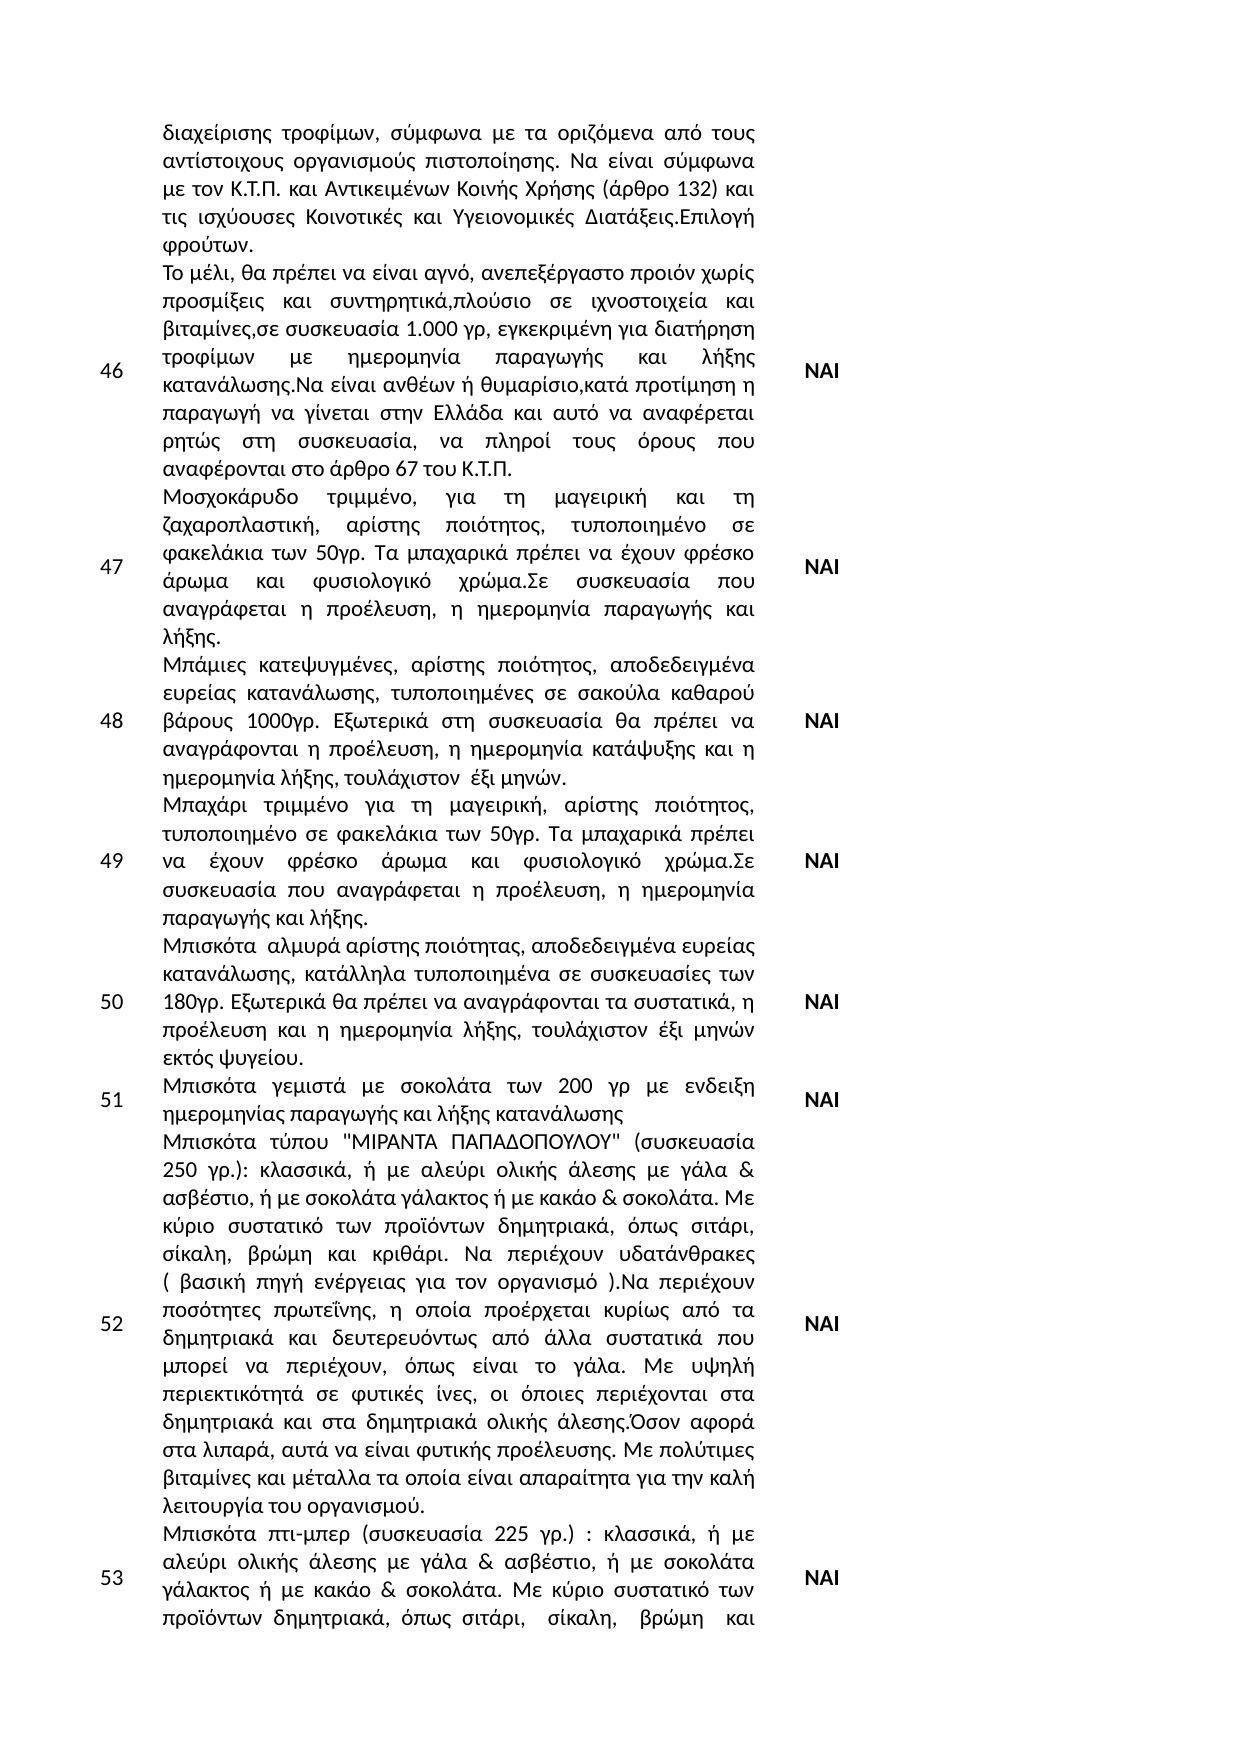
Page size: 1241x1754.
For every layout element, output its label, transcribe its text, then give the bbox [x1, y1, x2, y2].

table_cell 50 [64, 931, 159, 1071]
table_cell 53 [64, 1519, 159, 1636]
table_cell 48 [64, 651, 159, 791]
table_cell [885, 258, 1021, 482]
table_cell Μπισκότα πτι-µπερ (συσκευασία 225 γρ.) : κλασσικά, ή µε αλεύρι ολικής άλεσης µε γάλα & ασβέστιο, ή µε σοκολάτα γάλακτος ή µε κακάο & σοκολάτα. Με κύριο συστατικό των προϊόντων δηµητριακά, όπως σιτάρι, σίκαλη, βρώµη και [159, 1519, 758, 1636]
table_cell ΝΑΙ [759, 1127, 885, 1519]
table_cell 46 [64, 258, 159, 482]
table_cell ΝΑΙ [759, 1071, 885, 1127]
table_cell Μπισκότα αλμυρά αρίστης ποιότητας, αποδεδειγμένα ευρείας κατανάλωσης, κατάλληλα τυποποιημένα σε συσκευασίες των 180γρ. Εξωτερικά θα πρέπει να αναγράφονται τα συστατικά, η προέλευση και η ημερομηνία λήξης, τουλάχιστον έξι μηνών εκτός ψυγείου. [159, 931, 758, 1071]
table_cell [1021, 483, 1186, 651]
table_cell [759, 118, 885, 258]
table_cell [885, 931, 1021, 1071]
table_cell [885, 1127, 1021, 1519]
table_cell [885, 118, 1021, 258]
table_cell Μπαχάρι τριμμένο για τη μαγειρική, αρίστης ποιότητος, τυποποιημένο σε φακελάκια των 50γρ. Τα μπαχαρικά πρέπει να έχουν φρέσκο άρωμα και φυσιολογικό χρώμα.Σε συσκευασία που αναγράφεται η προέλευση, η ημερομηνία παραγωγής και λήξης. [159, 791, 758, 931]
table_cell [1021, 791, 1186, 931]
table_cell [1021, 1127, 1186, 1519]
table_cell [885, 1519, 1021, 1636]
table_cell 47 [64, 483, 159, 651]
table_cell 51 [64, 1071, 159, 1127]
table_cell ΝΑΙ [759, 483, 885, 651]
table_cell [885, 483, 1021, 651]
table_cell 52 [64, 1127, 159, 1519]
table_cell [1021, 1519, 1186, 1636]
table_cell [885, 651, 1021, 791]
table_cell Μπάμιες κατεψυγμένες, αρίστης ποιότητος, αποδεδειγμένα ευρείας κατανάλωσης, τυποποιημένες σε σακούλα καθαρού βάρους 1000γρ. Εξωτερικά στη συσκευασία θα πρέπει να αναγράφονται η προέλευση, η ημερομηνία κατάψυξης και η ημερομηνία λήξης, τουλάχιστον έξι μηνών. [159, 651, 758, 791]
table_cell Μοσχοκάρυδο τριμμένο, για τη μαγειρική και τη ζαχαροπλαστική, αρίστης ποιότητος, τυποποιημένο σε φακελάκια των 50γρ. Τα μπαχαρικά πρέπει να έχουν φρέσκο άρωμα και φυσιολογικό χρώμα.Σε συσκευασία που αναγράφεται η προέλευση, η ημερομηνία παραγωγής και λήξης. [159, 483, 758, 651]
table_cell [1021, 1071, 1186, 1127]
table_cell Το μέλι, θα πρέπει να είναι αγνό, ανεπεξέργαστο προιόν χωρίς προσμίξεις και συντηρητικά,πλούσιο σε ιχνοστοιχεία και βιταμίνες,σε συσκευασία 1.000 γρ, εγκεκριμένη για διατήρηση τροφίμων με ημερομηνία παραγωγής και λήξης κατανάλωσης.Να είναι ανθέων ή θυμαρίσιο,κατά προτίμηση η παραγωγή να γίνεται στην Ελλάδα και αυτό να αναφέρεται ρητώς στη συσκευασία, να πληροί τους όρους που αναφέρονται στο άρθρο 67 του Κ.Τ.Π. [159, 258, 758, 482]
table_cell ΝΑΙ [759, 791, 885, 931]
table_cell Μπισκότα τύπου "ΜΙΡΑΝΤΑ ΠΑΠΑ∆ΟΠΟΥΛΟΥ" (συσκευασία 250 γρ.): κλασσικά, ή µε αλεύρι ολικής άλεσης µε γάλα & ασβέστιο, ή µε σοκολάτα γάλακτος ή µε κακάο & σοκολάτα. Με κύριο συστατικό των προϊόντων δηµητριακά, όπως σιτάρι, σίκαλη, βρώµη και κριθάρι. Να περιέχουν υδατάνθρακες ( βασική πηγή ενέργειας για τον οργανισµό ).Να περιέχουν ποσότητες πρωτεΐνης, η οποία προέρχεται κυρίως από τα δηµητριακά και δευτερευόντως από άλλα συστατικά που µπορεί να περιέχουν, όπως είναι το γάλα. Με υψηλή περιεκτικότητά σε φυτικές ίνες, οι όποιες περιέχονται στα δηµητριακά και στα δηµητριακά ολικής άλεσης.Όσον αφορά στα λιπαρά, αυτά να είναι φυτικής προέλευσης. Με πολύτιµες βιταµίνες και µέταλλα τα οποία είναι απαραίτητα για την καλή λειτουργία του οργανισµού. [159, 1127, 758, 1519]
table_cell ΝΑΙ [759, 1519, 885, 1636]
table_cell Μπισκότα γεμιστά με σοκολάτα των 200 γρ με ενδειξη ημερομηνίας παραγωγής και λήξης κατανάλωσης [159, 1071, 758, 1127]
table_cell [64, 118, 159, 258]
table_cell 49 [64, 791, 159, 931]
table_cell ΝΑΙ [759, 931, 885, 1071]
table_cell ΝΑΙ [759, 258, 885, 482]
table_cell διαχείρισης τροφίµων, σύµφωνα µε τα οριζόµενα από τους αντίστοιχους οργανισµούς πιστοποίησης. Να είναι σύμφωνα με τον Κ.Τ.Π. και Αντικειμένων Κοινής Χρήσης (άρθρο 132) και τις ισχύουσες Κοινοτικές και Υγειονομικές Διατάξεις.Επιλογή φρούτων. [159, 118, 758, 258]
table_cell [1021, 931, 1186, 1071]
table_cell [1021, 258, 1186, 482]
table_cell [885, 1071, 1021, 1127]
table_cell [885, 791, 1021, 931]
table_cell [1021, 651, 1186, 791]
table_cell [1021, 118, 1186, 258]
table_cell ΝΑΙ [759, 651, 885, 791]
